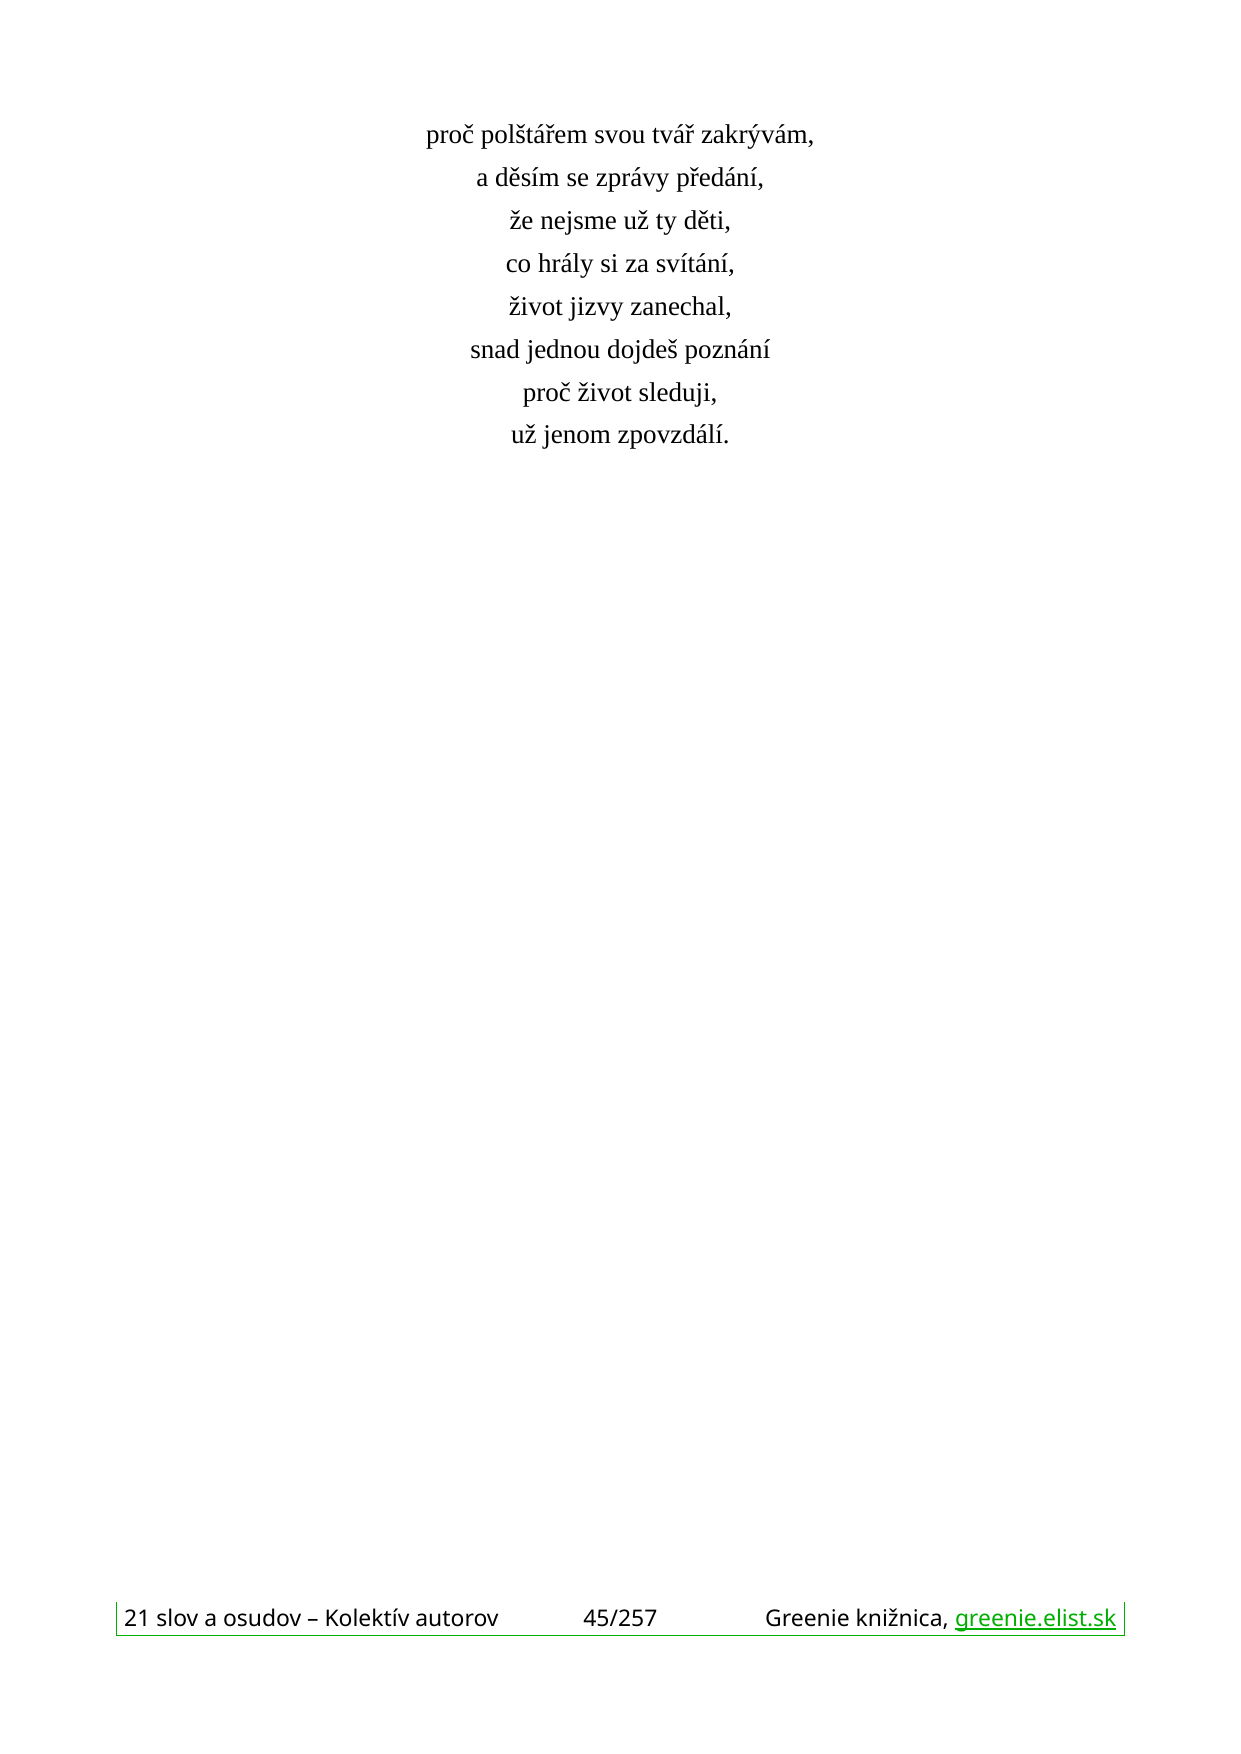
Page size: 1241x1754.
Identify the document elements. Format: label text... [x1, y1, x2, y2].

text proč polštářem svou tvář zakrývám, [118, 118, 1122, 149]
text už jenom zpovzdálí. [118, 418, 1122, 450]
text že nejsme už ty děti, [118, 204, 1122, 235]
text snad jednou dojdeš poznání [118, 333, 1122, 364]
text co hrály si za svítání, [118, 247, 1122, 278]
text život jizvy zanechal, [118, 290, 1122, 321]
text proč život sleduji, [118, 376, 1122, 407]
text a děsím se zprávy předání, [118, 161, 1122, 192]
